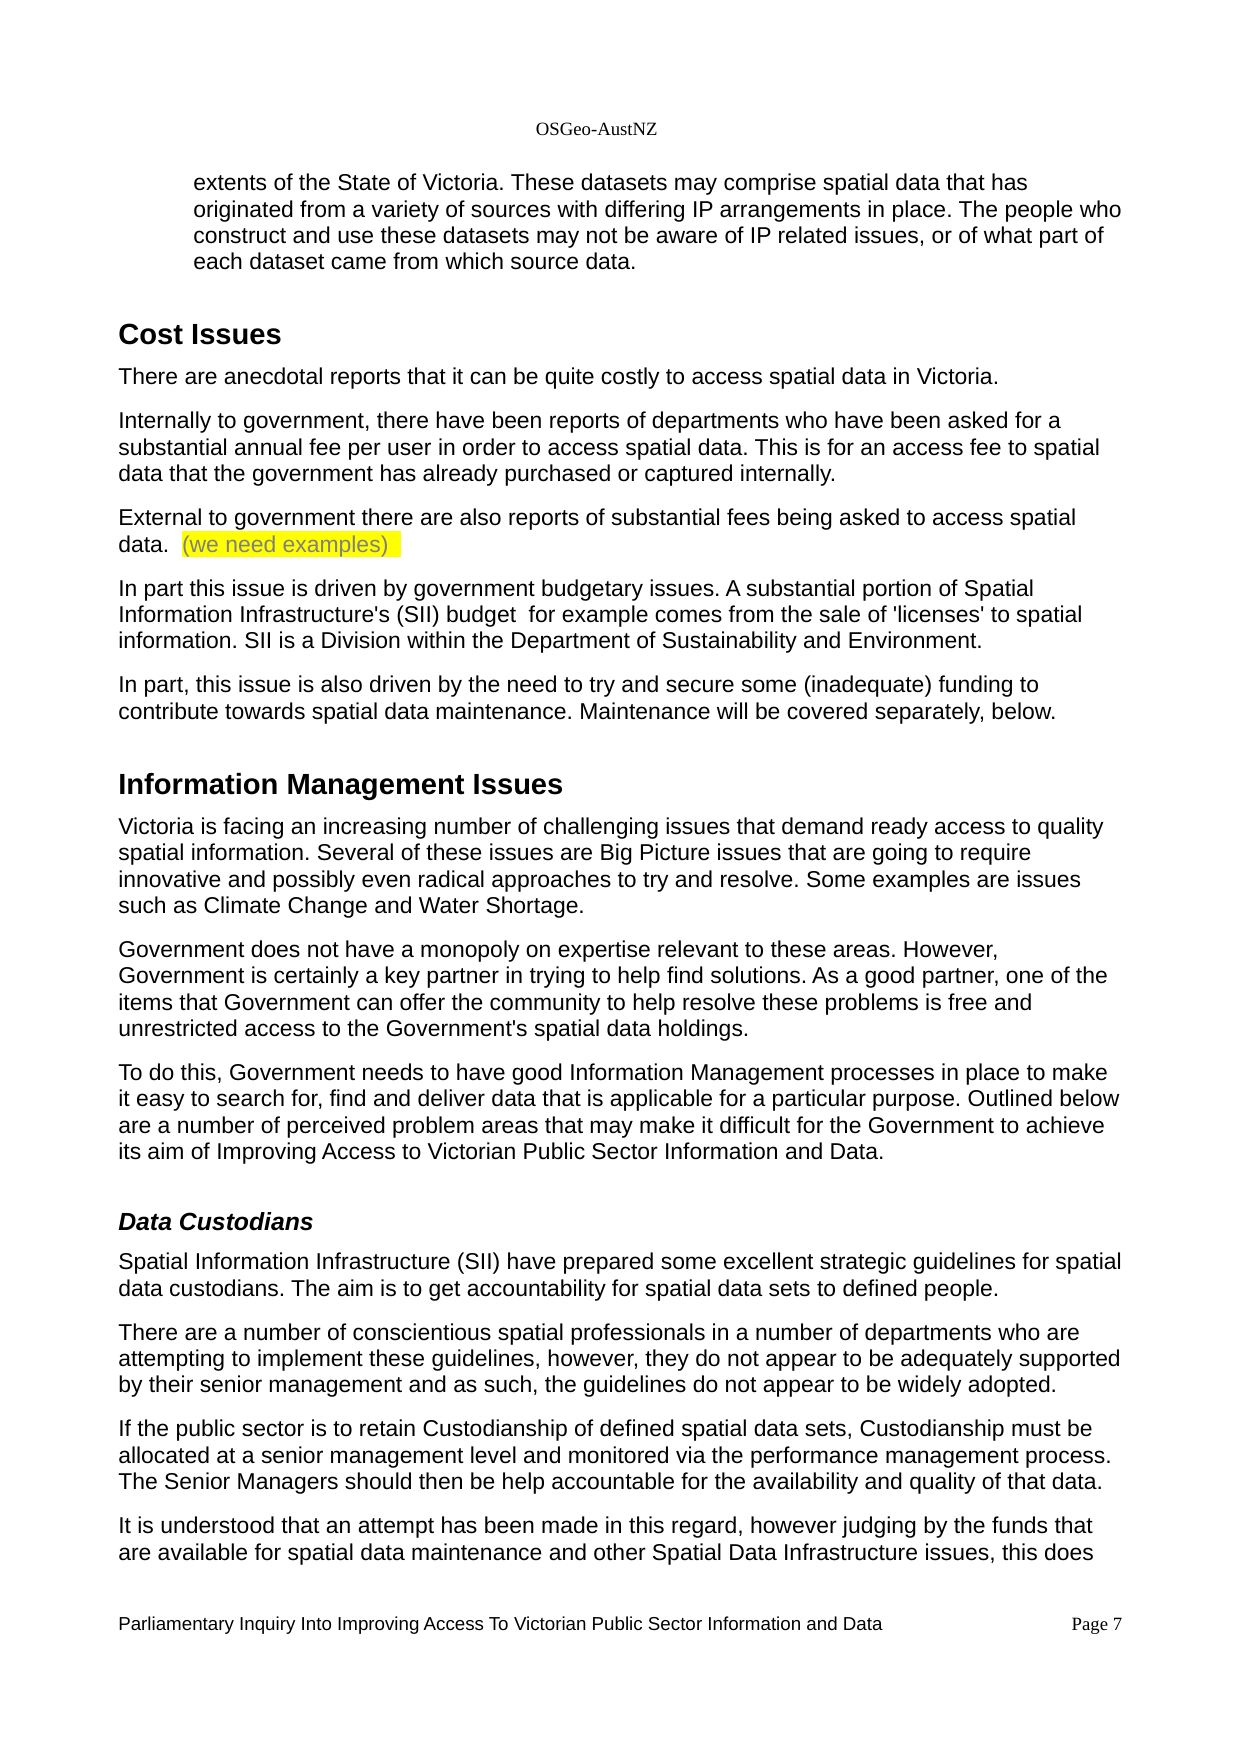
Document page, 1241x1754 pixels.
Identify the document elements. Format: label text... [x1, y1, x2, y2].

text Spatial Information Infrastructure (SII) have prepared some excellent strategic guidelines for spatial data custodians. The aim is to get accountability for spatial data sets to defined people. [118, 1248, 1122, 1301]
text There are anecdotal reports that it can be quite costly to access spatial data in Victoria. [118, 363, 1122, 390]
text Government does not have a monopoly on expertise relevant to these areas. However, Government is certainly a key partner in trying to help find solutions. As a good partner, one of the items that Government can offer the community to help resolve these problems is free and unrestricted access to the Government's spatial data holdings. [118, 936, 1122, 1041]
subtitle Cost Issues [118, 317, 1122, 351]
text Internally to government, there have been reports of departments who have been asked for a substantial annual fee per user in order to access spatial data. This is for an access fee to spatial data that the government has already purchased or captured internally. [118, 407, 1122, 486]
list extents of the State of Victoria. These datasets may comprise spatial data that has originated from a variety of sources with differing IP arrangements in place. The people who construct and use these datasets may not be aware of IP related issues, or of what part of each dataset came from which source data. [156, 169, 1122, 274]
text In part this issue is driven by government budgetary issues. A substantial portion of Spatial Information Infrastructure's (SII) budget for example comes from the sale of 'licenses' to spatial information. SII is a Division within the Department of Sustainability and Environment. [118, 574, 1122, 654]
text There are a number of conscientious spatial professionals in a number of departments who are attempting to implement these guidelines, however, they do not appear to be adequately supported by their senior management and as such, the guidelines do not appear to be widely adopted. [118, 1319, 1122, 1398]
subtitle Data Custodians [118, 1207, 1122, 1236]
subtitle Information Management Issues [118, 767, 1122, 800]
text It is understood that an attempt has been made in this regard, however judging by the funds that are available for spatial data maintenance and other Spatial Data Infrastructure issues, this does [118, 1512, 1122, 1565]
text Victoria is facing an increasing number of challenging issues that demand ready access to quality spatial information. Several of these issues are Big Picture issues that are going to require innovative and possibly even radical approaches to try and resolve. Some examples are issues such as Climate Change and Water Shortage. [118, 813, 1122, 918]
text If the public sector is to retain Custodianship of defined spatial data sets, Custodianship must be allocated at a senior management level and monitored via the performance management process. The Senior Managers should then be help accountable for the availability and quality of that data. [118, 1415, 1122, 1494]
text In part, this issue is also driven by the need to try and secure some (inadequate) funding to contribute towards spatial data maintenance. Maintenance will be covered separately, below. [118, 671, 1122, 724]
text External to government there are also reports of substantial fees being asked to access spatial data. (we need examples) [118, 504, 1122, 557]
text To do this, Government needs to have good Information Management processes in place to make it easy to search for, find and deliver data that is applicable for a particular purpose. Outlined below are a number of perceived problem areas that may make it difficult for the Government to achieve its aim of Improving Access to Victorian Public Sector Information and Data. [118, 1059, 1122, 1164]
